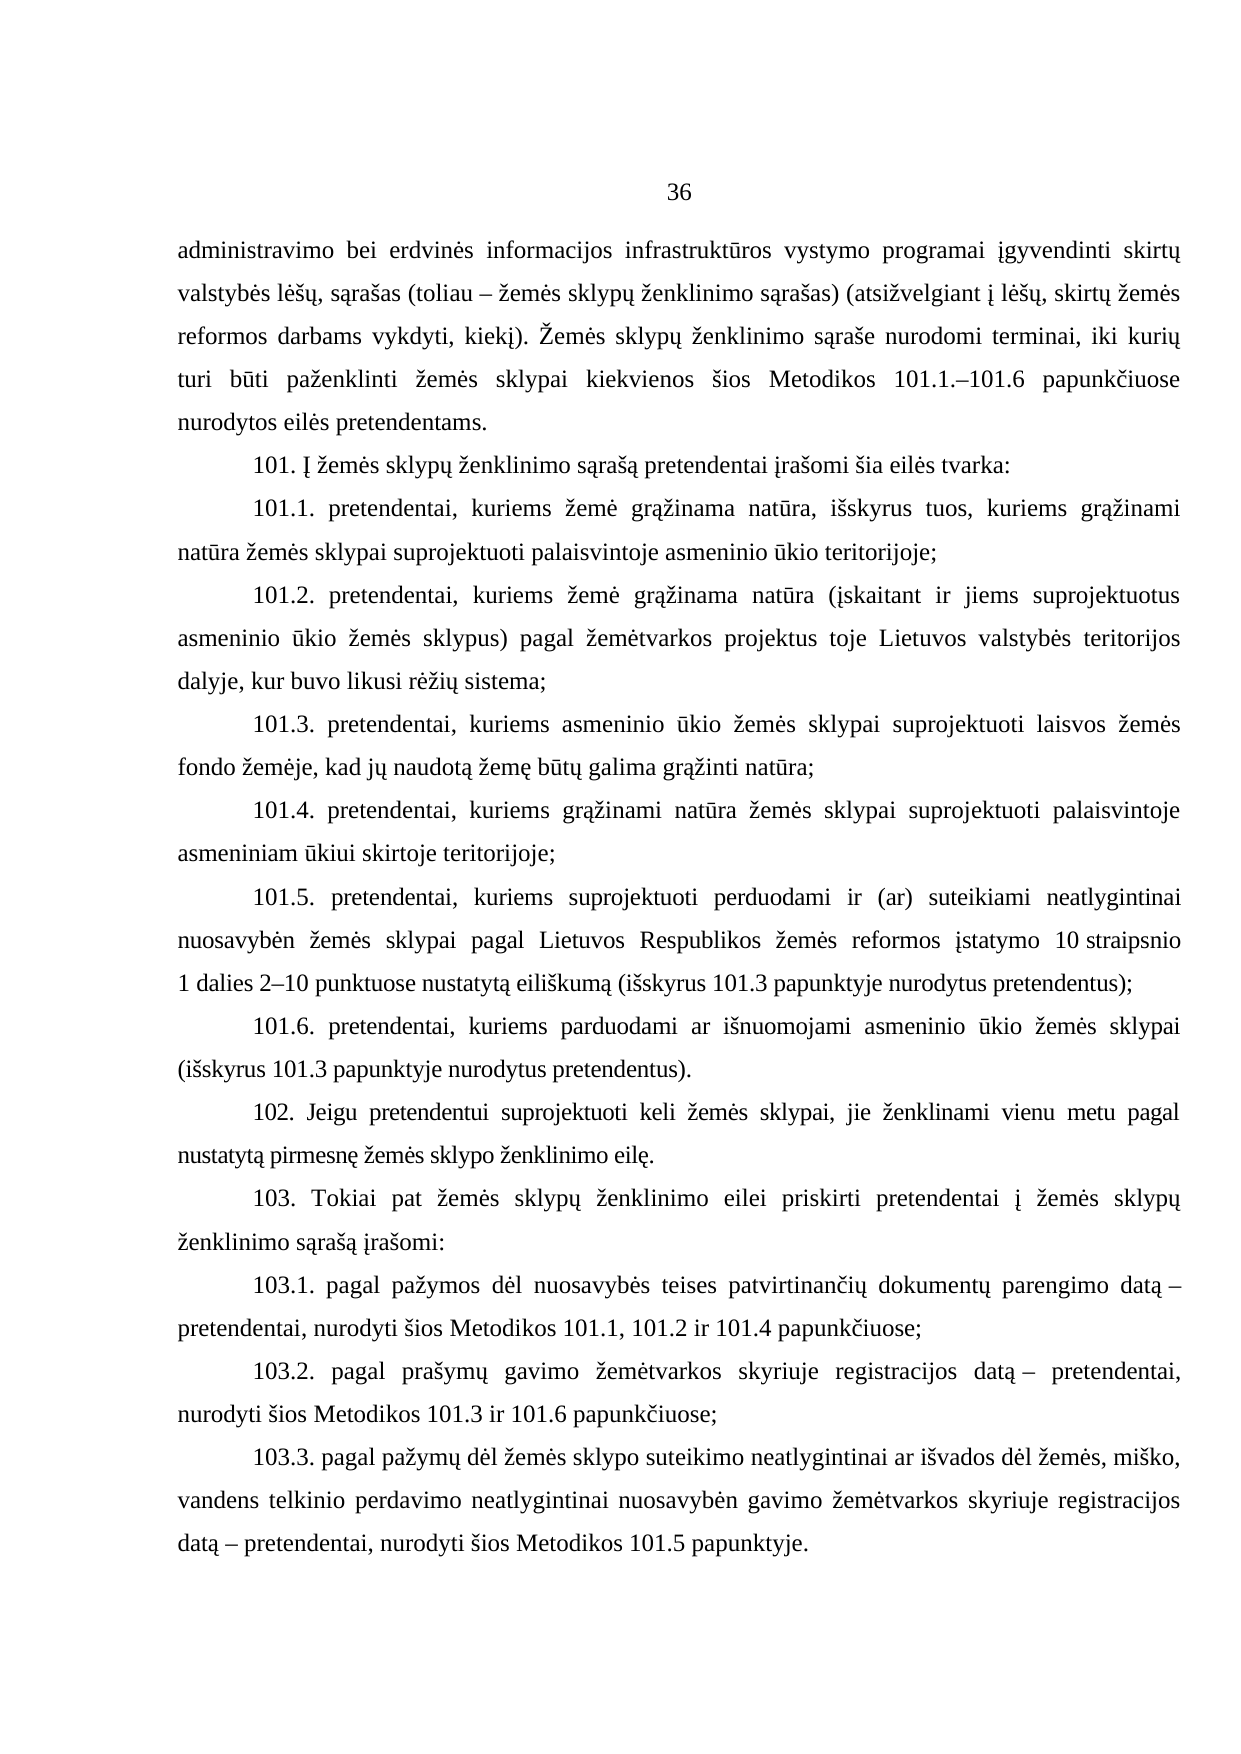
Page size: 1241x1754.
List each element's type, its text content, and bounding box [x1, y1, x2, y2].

text 102. Jeigu pretendentui suprojektuoti keli žemės sklypai, jie ženklinami vienu metu pagal nustatytą pirmesnę žemės sklypo ženklinimo eilę. [177, 1097, 1181, 1169]
text 101.2. pretendentai, kuriems žemė grąžinama natūra (įskaitant ir jiems suprojektuotus asmeninio ūkio žemės sklypus) pagal žemėtvarkos projektus toje Lietuvos valstybės teritorijos dalyje, kur buvo likusi rėžių sistema; [177, 580, 1181, 695]
text 101.5. pretendentai, kuriems suprojektuoti perduodami ir (ar) suteikiami neatlygintinai nuosavybėn žemės sklypai pagal Lietuvos Respublikos žemės reformos įstatymo 10 straipsnio 1 dalies 2–10 punktuose nustatytą eiliškumą (išskyrus 101.3 papunktyje nurodytus pretendentus); [177, 882, 1181, 997]
text administravimo bei erdvinės informacijos infrastruktūros vystymo programai įgyvendinti skirtų valstybės lėšų, sąrašas (toliau – žemės sklypų ženklinimo sąrašas) (atsižvelgiant į lėšų, skirtų žemės reformos darbams vykdyti, kiekį). Žemės sklypų ženklinimo sąraše nurodomi terminai, iki kurių turi būti paženklinti žemės sklypai kiekvienos šios Metodikos 101.1.–101.6 papunkčiuose nurodytos eilės pretendentams. [177, 235, 1181, 436]
text 103.2. pagal prašymų gavimo žemėtvarkos skyriuje registracijos datą – pretendentai, nurodyti šios Metodikos 101.3 ir 101.6 papunkčiuose; [177, 1356, 1181, 1428]
text 101.6. pretendentai, kuriems parduodami ar išnuomojami asmeninio ūkio žemės sklypai (išskyrus 101.3 papunktyje nurodytus pretendentus). [177, 1011, 1181, 1083]
text 101.1. pretendentai, kuriems žemė grąžinama natūra, išskyrus tuos, kuriems grąžinami natūra žemės sklypai suprojektuoti palaisvintoje asmeninio ūkio teritorijoje; [177, 493, 1181, 565]
text 101.4. pretendentai, kuriems grąžinami natūra žemės sklypai suprojektuoti palaisvintoje asmeniniam ūkiui skirtoje teritorijoje; [177, 795, 1181, 867]
text 101. Į žemės sklypų ženklinimo sąrašą pretendentai įrašomi šia eilės tvarka: [177, 450, 1181, 479]
text 103.3. pagal pažymų dėl žemės sklypo suteikimo neatlygintinai ar išvados dėl žemės, miško, vandens telkinio perdavimo neatlygintinai nuosavybėn gavimo žemėtvarkos skyriuje registracijos datą – pretendentai, nurodyti šios Metodikos 101.5 papunktyje. [177, 1442, 1181, 1557]
text 103.1. pagal pažymos dėl nuosavybės teises patvirtinančių dokumentų parengimo datą – pretendentai, nurodyti šios Metodikos 101.1, 101.2 ir 101.4 papunkčiuose; [177, 1270, 1181, 1342]
text 103. Tokiai pat žemės sklypų ženklinimo eilei priskirti pretendentai į žemės sklypų ženklinimo sąrašą įrašomi: [177, 1183, 1181, 1255]
text 101.3. pretendentai, kuriems asmeninio ūkio žemės sklypai suprojektuoti laisvos žemės fondo žemėje, kad jų naudotą žemę būtų galima grąžinti natūra; [177, 709, 1181, 781]
